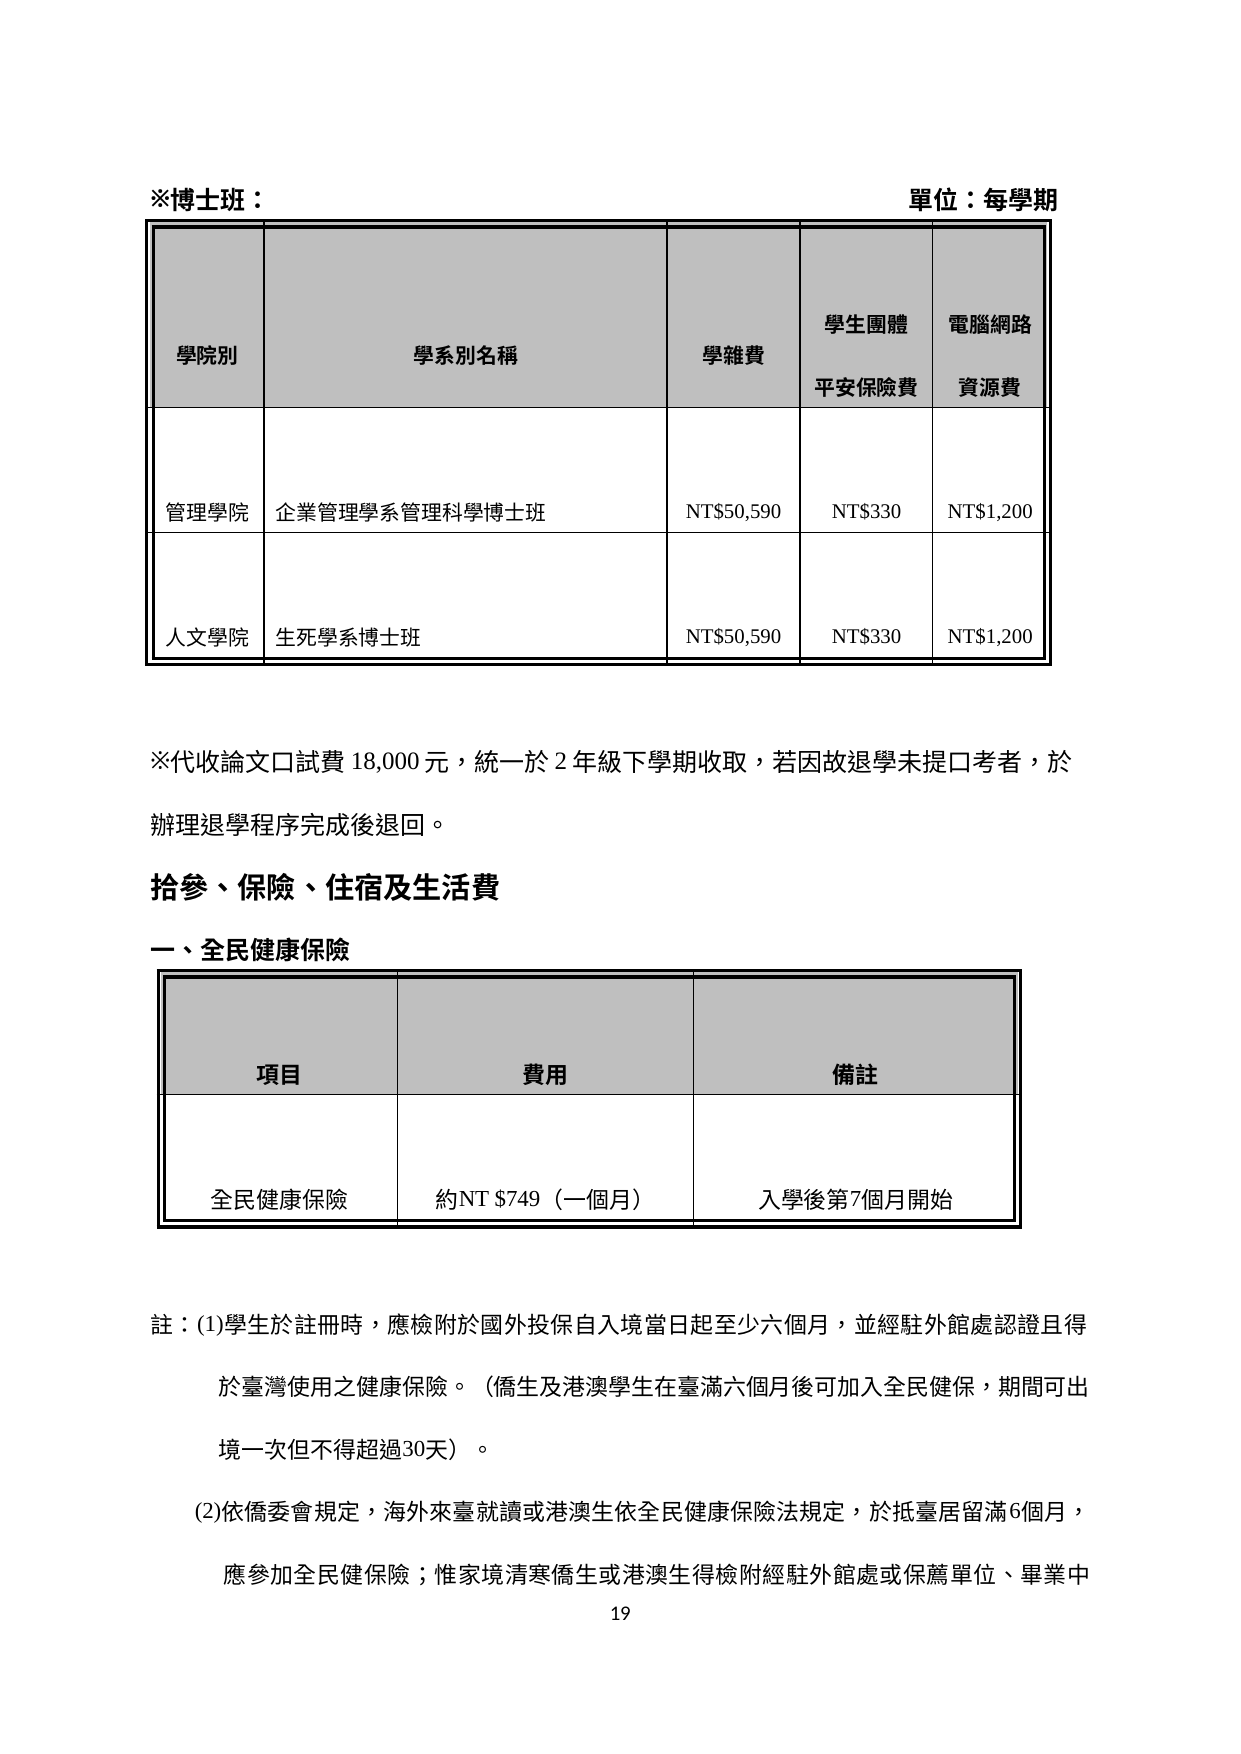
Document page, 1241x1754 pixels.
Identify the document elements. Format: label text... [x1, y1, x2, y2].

table_cell NT$330 [801, 408, 932, 532]
table_header 學生團體 平安保險費 [801, 229, 932, 407]
text (2)依僑委會規定，海外來臺就讀或港澳生依全民健康保險法規定，於抵臺居留滿6個月，應參加全民健保險；惟家境清寒僑生或港澳生得檢附經駐外館處或保薦單位、畢業中學、留臺同學會等機構或單位(非個人)開立之中文或英文清寒證明文件向就讀學校申請，經學校審查符合資格者，由僑務委員會補貼全民健康保險費自付額二分之一。 [194, 1469, 1090, 1594]
text 一、全民健康保險 [150, 907, 1090, 969]
table_cell 企業管理學系管理科學博士班 [265, 408, 666, 532]
table_cell 人文學院 [155, 533, 263, 657]
table_header 備註 [694, 972, 1018, 1094]
table_cell 全民健康保險 [166, 1095, 397, 1219]
table_cell NT$1,200 [933, 408, 1043, 532]
text ※代收論文口試費18,000元，統一於2年級下學期收取，若因故退學未提口考者，於辦理退學程序完成後退回。 [150, 719, 1090, 844]
table_cell NT$50,590 [668, 533, 799, 657]
text ※博士班： 單位：每學期 [150, 157, 1090, 219]
table_cell 入學後第7個月開始 [694, 1095, 1013, 1219]
table_cell NT$1,200 [933, 533, 1043, 657]
table_header 學系別名稱 [265, 229, 666, 407]
table_header 項目 [161, 972, 397, 1094]
text 註：(1)學生於註冊時，應檢附於國外投保自入境當日起至少六個月，並經駐外館處認證且得於臺灣使用之健康保險。（僑生及港澳學生在臺滿六個月後可加入全民健保，期間可出境一次但不得超過30天）。 [150, 1282, 1090, 1469]
table_cell 管理學院 [155, 408, 263, 532]
table_header 學院別 [150, 222, 263, 407]
table_cell NT$330 [801, 533, 932, 657]
table_header 費用 [398, 979, 693, 1094]
text 拾參、保險、住宿及生活費 [150, 844, 1090, 907]
table_header 學雜費 [668, 229, 799, 407]
table_header 電腦網路 資源費 [933, 222, 1047, 407]
table_cell NT$50,590 [668, 408, 799, 532]
table_cell 約NT $749（一個月） [398, 1095, 693, 1219]
table_cell 生死學系博士班 [265, 533, 666, 657]
